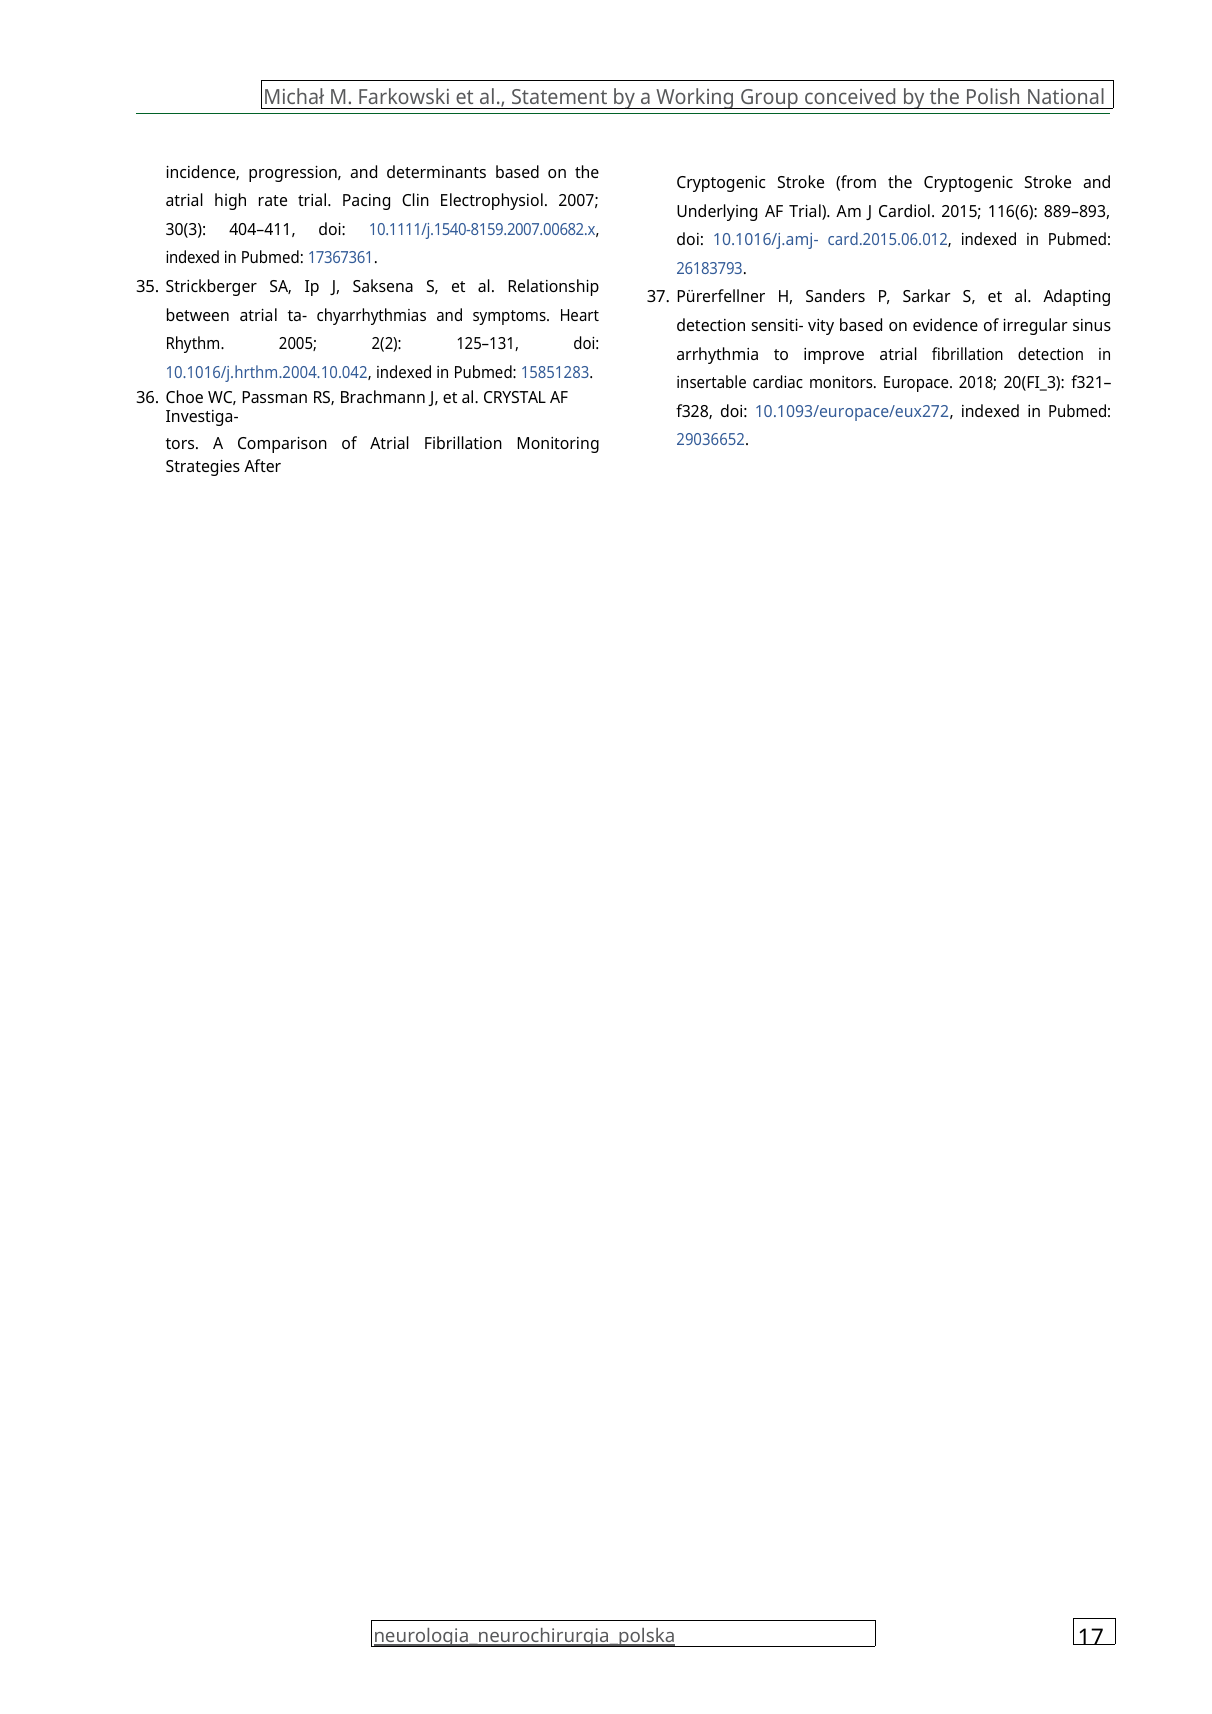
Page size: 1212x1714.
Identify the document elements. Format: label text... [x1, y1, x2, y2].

list Pürerfellner H, Sanders P, Sarkar S, et al. Adapting detection sensiti- vity based on evidence of irregular sinus arrhythmia to improve atrial fibrillation detection in insertable cardiac monitors. Europace. 2018; 20(FI_3): f321–f328, doi: 10.1093/europace/eux272, indexed in Pubmed: 29036652. [647, 285, 1111, 451]
list Strickberger SA, Ip J, Saksena S, et al. Relationship between atrial ta- chyarrhythmias and symptoms. Heart Rhythm. 2005; 2(2): 125–131, doi: 10.1016/j.hrthm.2004.10.042, indexed in Pubmed: 15851283. [136, 275, 599, 383]
text incidence, progression, and determinants based on the atrial high rate trial. Pacing Clin Electrophysiol. 2007; 30(3): 404–411, doi: 10.1111/j.1540-8159.2007.00682.x, indexed in Pubmed: 17367361. [165, 161, 599, 269]
text tors. A Comparison of Atrial Fibrillation Monitoring Strategies After [165, 431, 599, 477]
text Cryptogenic Stroke (from the Cryptogenic Stroke and Underlying AF Trial). Am J Cardiol. 2015; 116(6): 889–893, doi: 10.1016/j.amj- card.2015.06.012, indexed in Pubmed: 26183793. [676, 171, 1111, 279]
list Choe WC, Passman RS, Brachmann J, et al. CRYSTAL AF Investiga- [136, 389, 599, 427]
